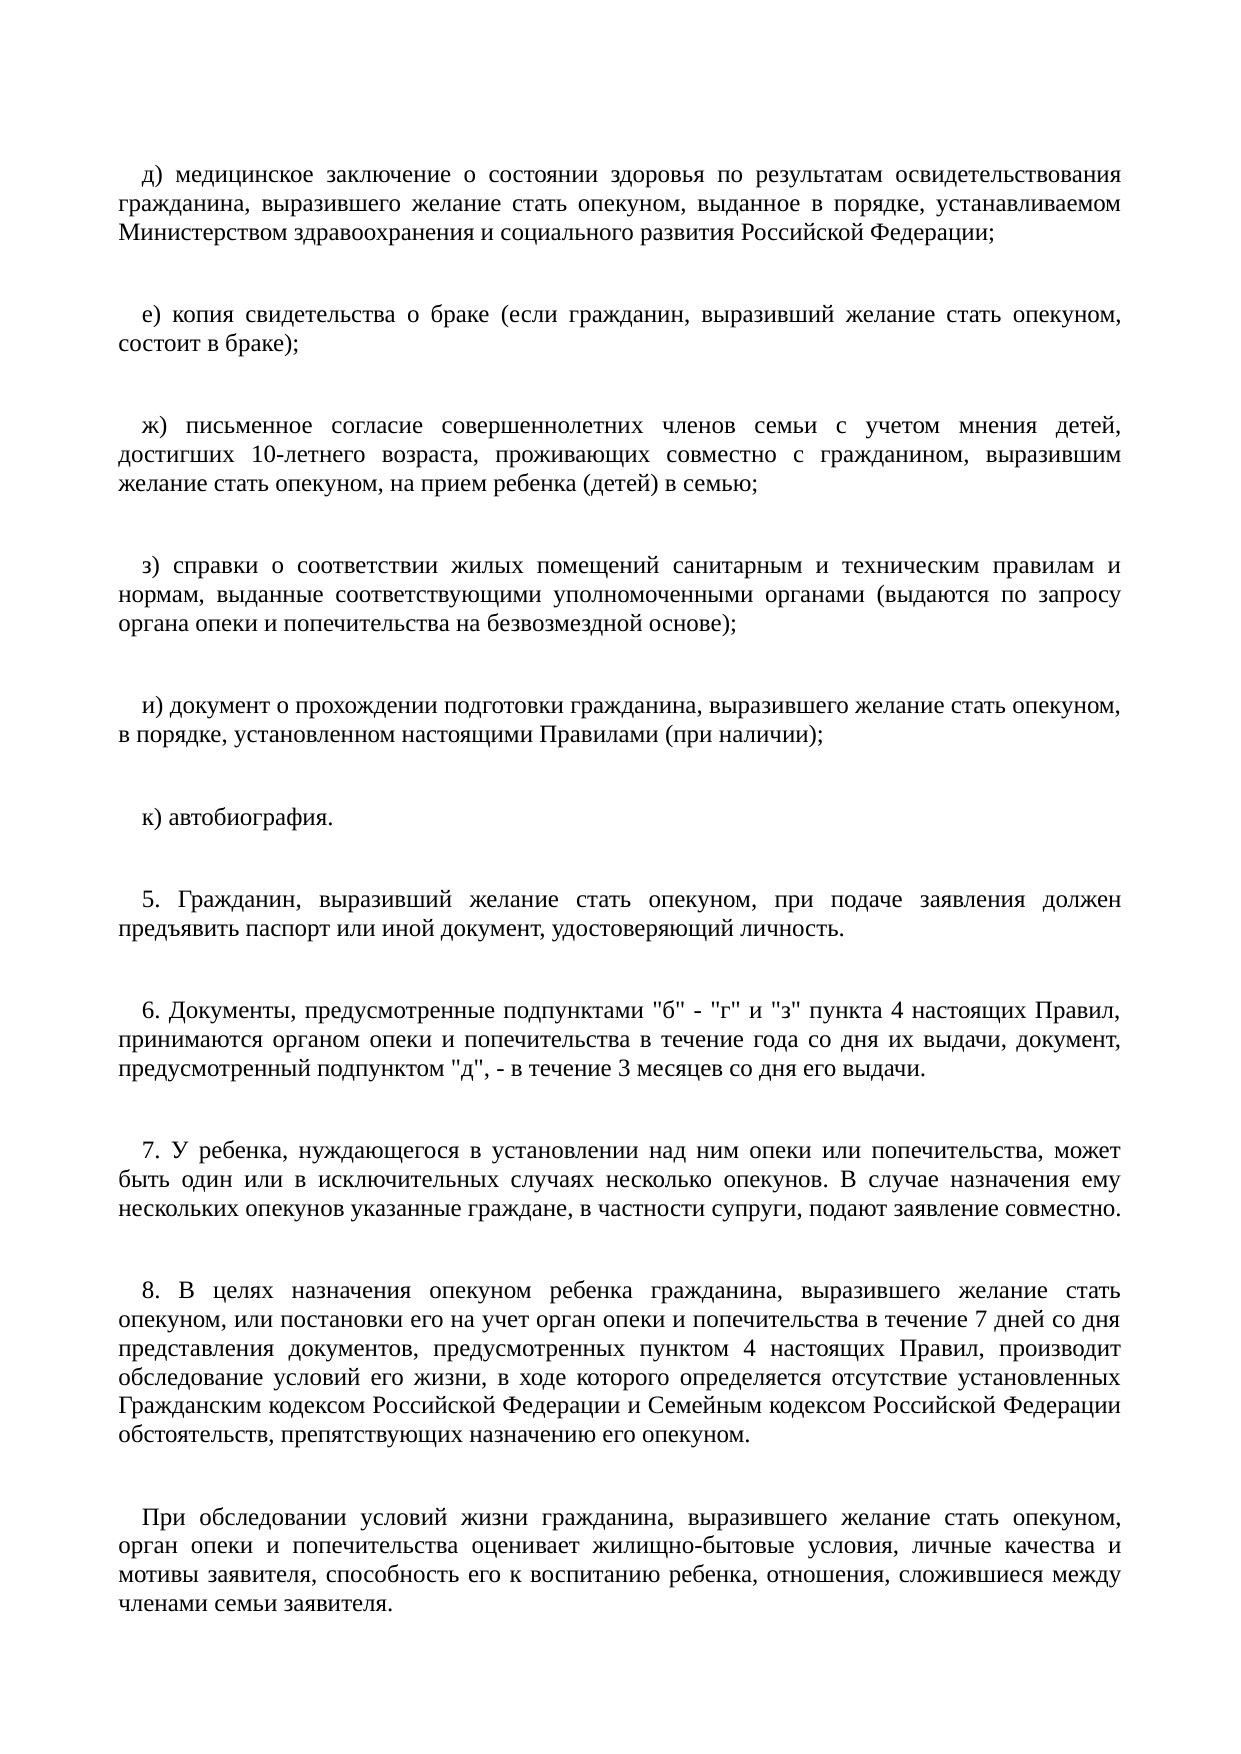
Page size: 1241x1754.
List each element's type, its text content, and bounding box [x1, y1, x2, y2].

text При обследовании условий жизни гражданина, выразившего желание стать опекуном, орган опеки и попечительства оценивает жилищно-бытовые условия, личные качества и мотивы заявителя, способность его к воспитанию ребенка, отношения, сложившиеся между членами семьи заявителя. [118, 1502, 1122, 1617]
text 8. В целях назначения опекуном ребенка гражданина, выразившего желание стать опекуном, или постановки его на учет орган опеки и попечительства в течение 7 дней со дня представления документов, предусмотренных пунктом 4 настоящих Правил, производит обследование условий его жизни, в ходе которого определяется отсутствие установленных Гражданским кодексом Российской Федерации и Семейным кодексом Российской Федерации обстоятельств, препятствующих назначению его опекуном. [118, 1276, 1122, 1448]
text к) автобиография. [118, 802, 1122, 831]
text и) документ о прохождении подготовки гражданина, выразившего желание стать опекуном, в порядке, установленном настоящими Правилами (при наличии); [118, 691, 1122, 748]
text 5. Гражданин, выразивший желание стать опекуном, при подаче заявления должен предъявить паспорт или иной документ, удостоверяющий личность. [118, 884, 1122, 942]
text з) справки о соответствии жилых помещений санитарным и техническим правилам и нормам, выданные соответствующими уполномоченными органами (выдаются по запросу органа опеки и попечительства на безвозмездной основе); [118, 551, 1122, 637]
text е) копия свидетельства о браке (если гражданин, выразивший желание стать опекуном, состоит в браке); [118, 299, 1122, 357]
text 6. Документы, предусмотренные подпунктами "б" - "г" и "з" пункта 4 настоящих Правил, принимаются органом опеки и попечительства в течение года со дня их выдачи, документ, предусмотренный подпунктом "д", - в течение 3 месяцев со дня его выдачи. [118, 996, 1122, 1082]
text 7. У ребенка, нуждающегося в установлении над ним опеки или попечительства, может быть один или в исключительных случаях несколько опекунов. В случае назначения ему нескольких опекунов указанные граждане, в частности супруги, подают заявление совместно. [118, 1136, 1122, 1222]
text ж) письменное согласие совершеннолетних членов семьи с учетом мнения детей, достигших 10-летнего возраста, проживающих совместно с гражданином, выразившим желание стать опекуном, на прием ребенка (детей) в семью; [118, 411, 1122, 497]
text д) медицинское заключение о состоянии здоровья по результатам освидетельствования гражданина, выразившего желание стать опекуном, выданное в порядке, устанавливаемом Министерством здравоохранения и социального развития Российской Федерации; [118, 159, 1122, 246]
